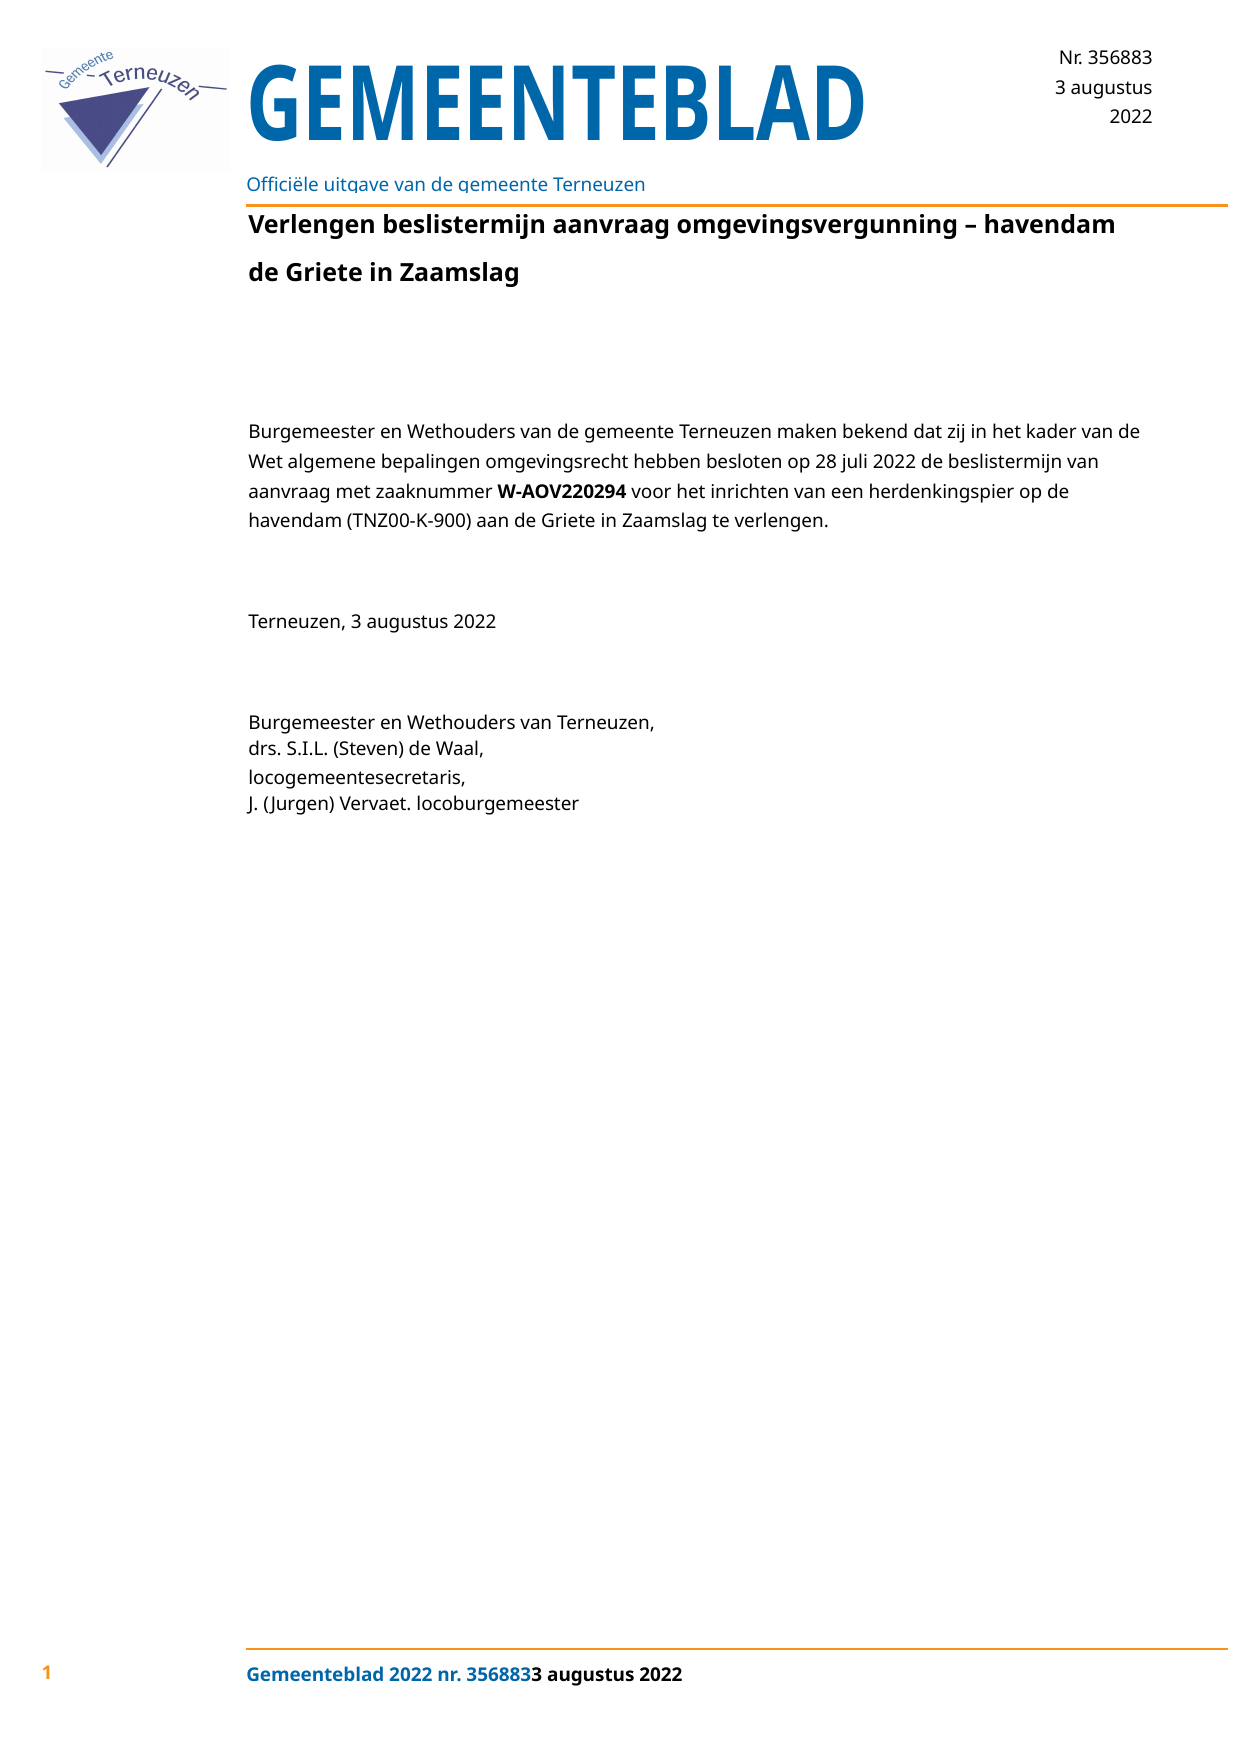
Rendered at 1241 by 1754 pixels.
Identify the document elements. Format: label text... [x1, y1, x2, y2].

table_cell [700, 816, 1152, 842]
table_cell [700, 735, 1152, 790]
text Burgemeester en Wethouders van de gemeente Terneuzen maken bekend dat zij in het kader van de Wet algemene bepalingen omgevingsrecht hebben besloten op 28 juli 2022 de beslistermijn van aanvraag met zaaknummer W-AOV220294 voor het inrichten van een herdenkingspier op de havendam (TNZ00-K-900) aan de Griete in Zaamslag te verlengen. [248, 419, 1152, 533]
table_header Burgemeester en Wethouders van Terneuzen, [248, 709, 1152, 735]
table_cell J. (Jurgen) Vervaet. locoburgemeester [248, 790, 1152, 816]
text Terneuzen, 3 augustus 2022 [248, 608, 1152, 634]
text Verlengen beslistermijn aanvraag omgevingsvergunning – havendam de Griete in Zaamslag [248, 207, 1152, 288]
table_cell drs. S.I.L. (Steven) de Waal, locogemeentesecretaris, [248, 735, 700, 790]
picture [41, 47, 231, 172]
table_cell [248, 816, 700, 842]
